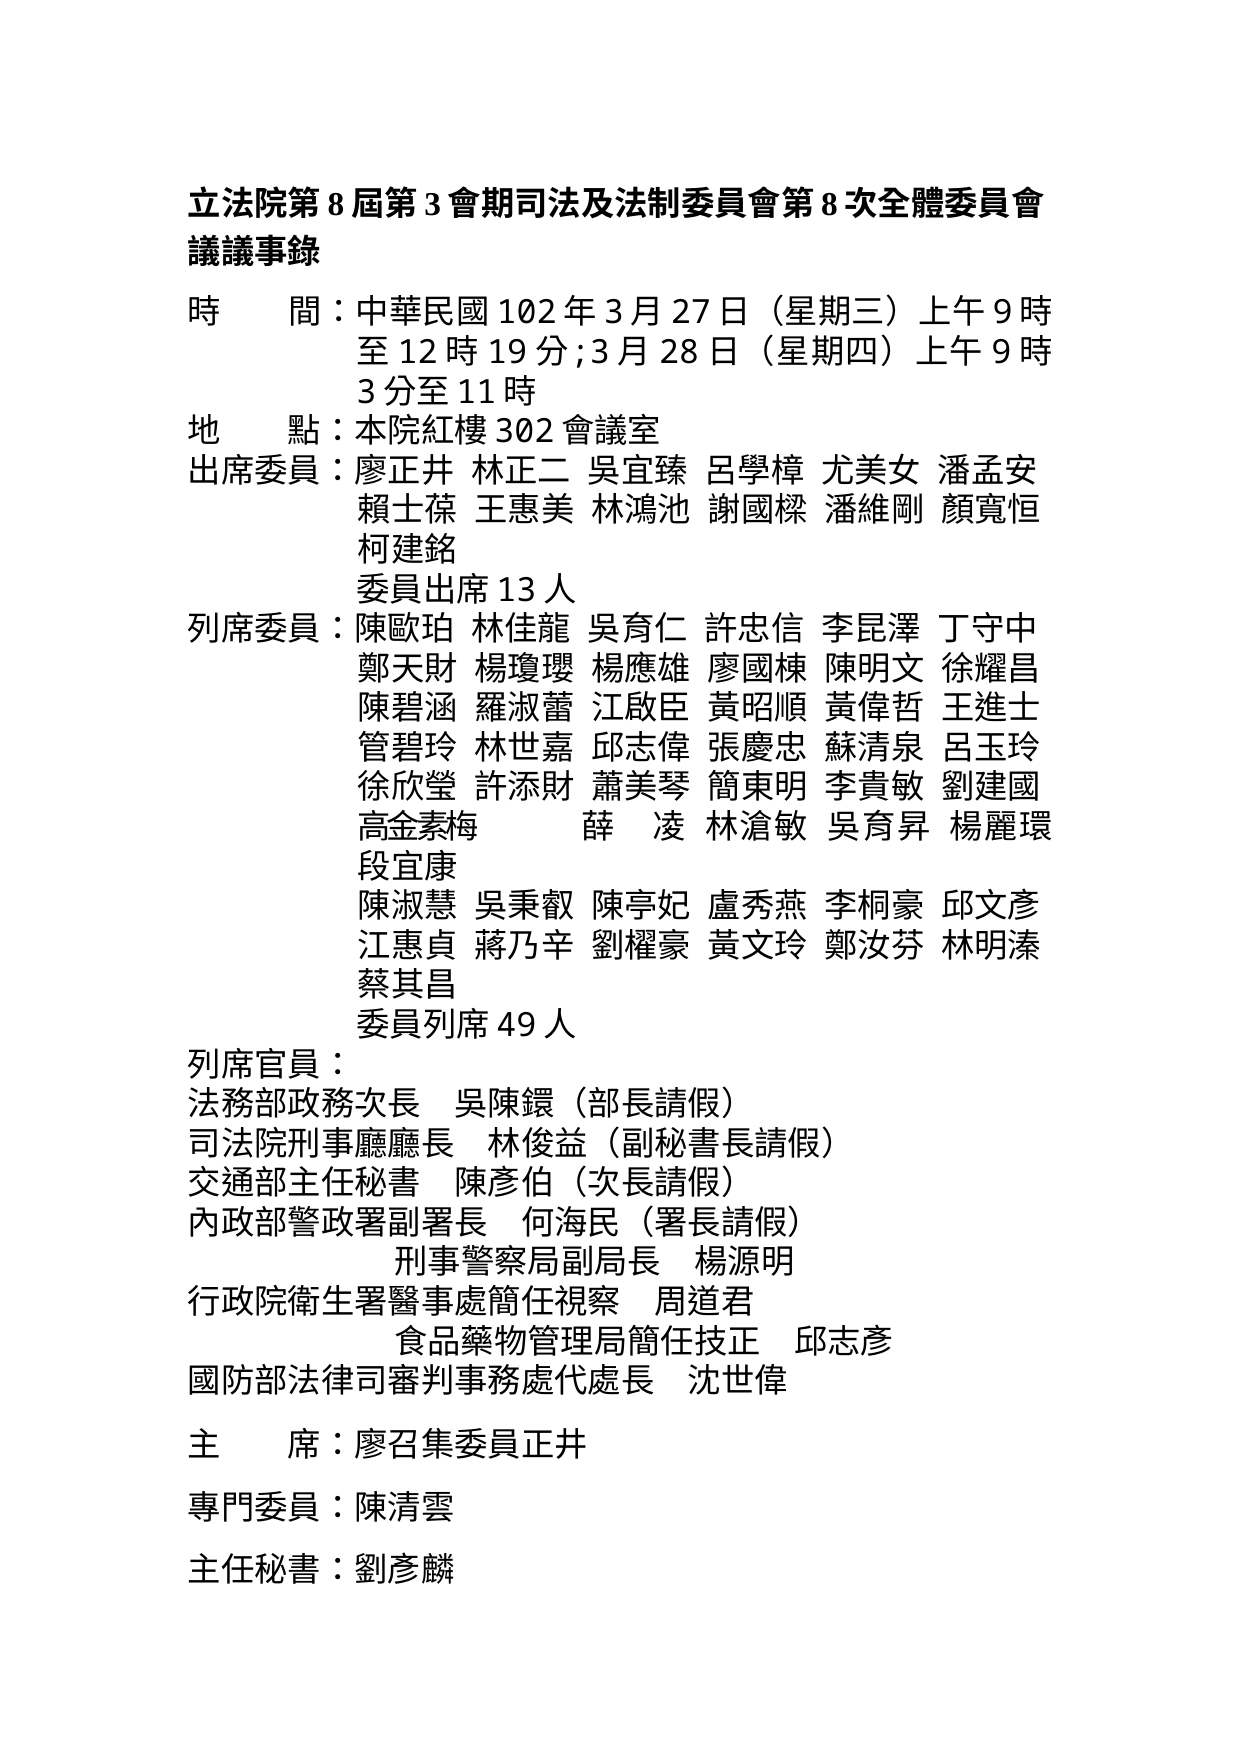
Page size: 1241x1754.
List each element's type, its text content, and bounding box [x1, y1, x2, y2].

text 列席官員： [187, 1044, 1053, 1084]
text 立法院第8屆第3會期司法及法制委員會第8次全體委員會議議事錄 [187, 177, 1053, 273]
text 時 間：中華民國102年3月27日（星期三）上午9時至12時19分;3月28日（星期四）上午9時3分至11時 [187, 292, 1053, 411]
text 行政院衛生署醫事處簡任視察 周道君 [187, 1282, 1053, 1321]
text 管碧玲 林世嘉 邱志偉 張慶忠 蘇清泉 呂玉玲 [357, 728, 1053, 767]
text 徐欣瑩 許添財 蕭美琴 簡東明 李貴敏 劉建國 [357, 767, 1053, 807]
text 江惠貞 蔣乃辛 劉櫂豪 黃文玲 鄭汝芬 林明溱 [357, 926, 1053, 965]
text 出席委員：廖正井 林正二 吳宜臻 呂學樟 尤美女 潘孟安 [187, 451, 1053, 490]
text 法務部政務次長 吳陳鐶（部長請假） [187, 1084, 1053, 1123]
text 地 點：本院紅樓302會議室 [187, 411, 1053, 451]
text 刑事警察局副局長 楊源明 [350, 1242, 1053, 1282]
text 柯建銘 [357, 530, 1053, 569]
text 專門委員：陳清雲 [187, 1463, 1053, 1526]
text 內政部警政署副署長 何海民（署長請假） [187, 1203, 1053, 1242]
text 國防部法律司審判事務處代處長 沈世偉 [187, 1361, 1053, 1401]
text 委員出席13人 [350, 569, 1053, 609]
text 賴士葆 王惠美 林鴻池 謝國樑 潘維剛 顏寬恒 [357, 490, 1053, 530]
text 鄭天財 楊瓊瓔 楊應雄 廖國棟 陳明文 徐耀昌 [357, 648, 1053, 688]
text 蔡其昌 [357, 965, 1053, 1005]
text 交通部主任秘書 陳彥伯（次長請假） [187, 1163, 1053, 1203]
text 列席委員：陳歐珀 林佳龍 吳育仁 許忠信 李昆澤 丁守中 [187, 609, 1053, 648]
text 主任秘書：劉彥麟 [187, 1526, 1053, 1588]
text 主 席：廖召集委員正井 [187, 1401, 1053, 1463]
text 食品藥物管理局簡任技正 邱志彥 [349, 1321, 1053, 1361]
text 司法院刑事廳廳長 林俊益（副秘書長請假） [187, 1123, 1053, 1163]
text 高金素梅 薛 凌 林滄敏 吳育昇 楊麗環 段宜康 [357, 807, 1053, 886]
text 陳淑慧 吳秉叡 陳亭妃 盧秀燕 李桐豪 邱文彥 [357, 886, 1053, 926]
text 陳碧涵 羅淑蕾 江啟臣 黃昭順 黃偉哲 王進士 [357, 688, 1053, 728]
text 委員列席49人 [350, 1005, 1053, 1044]
